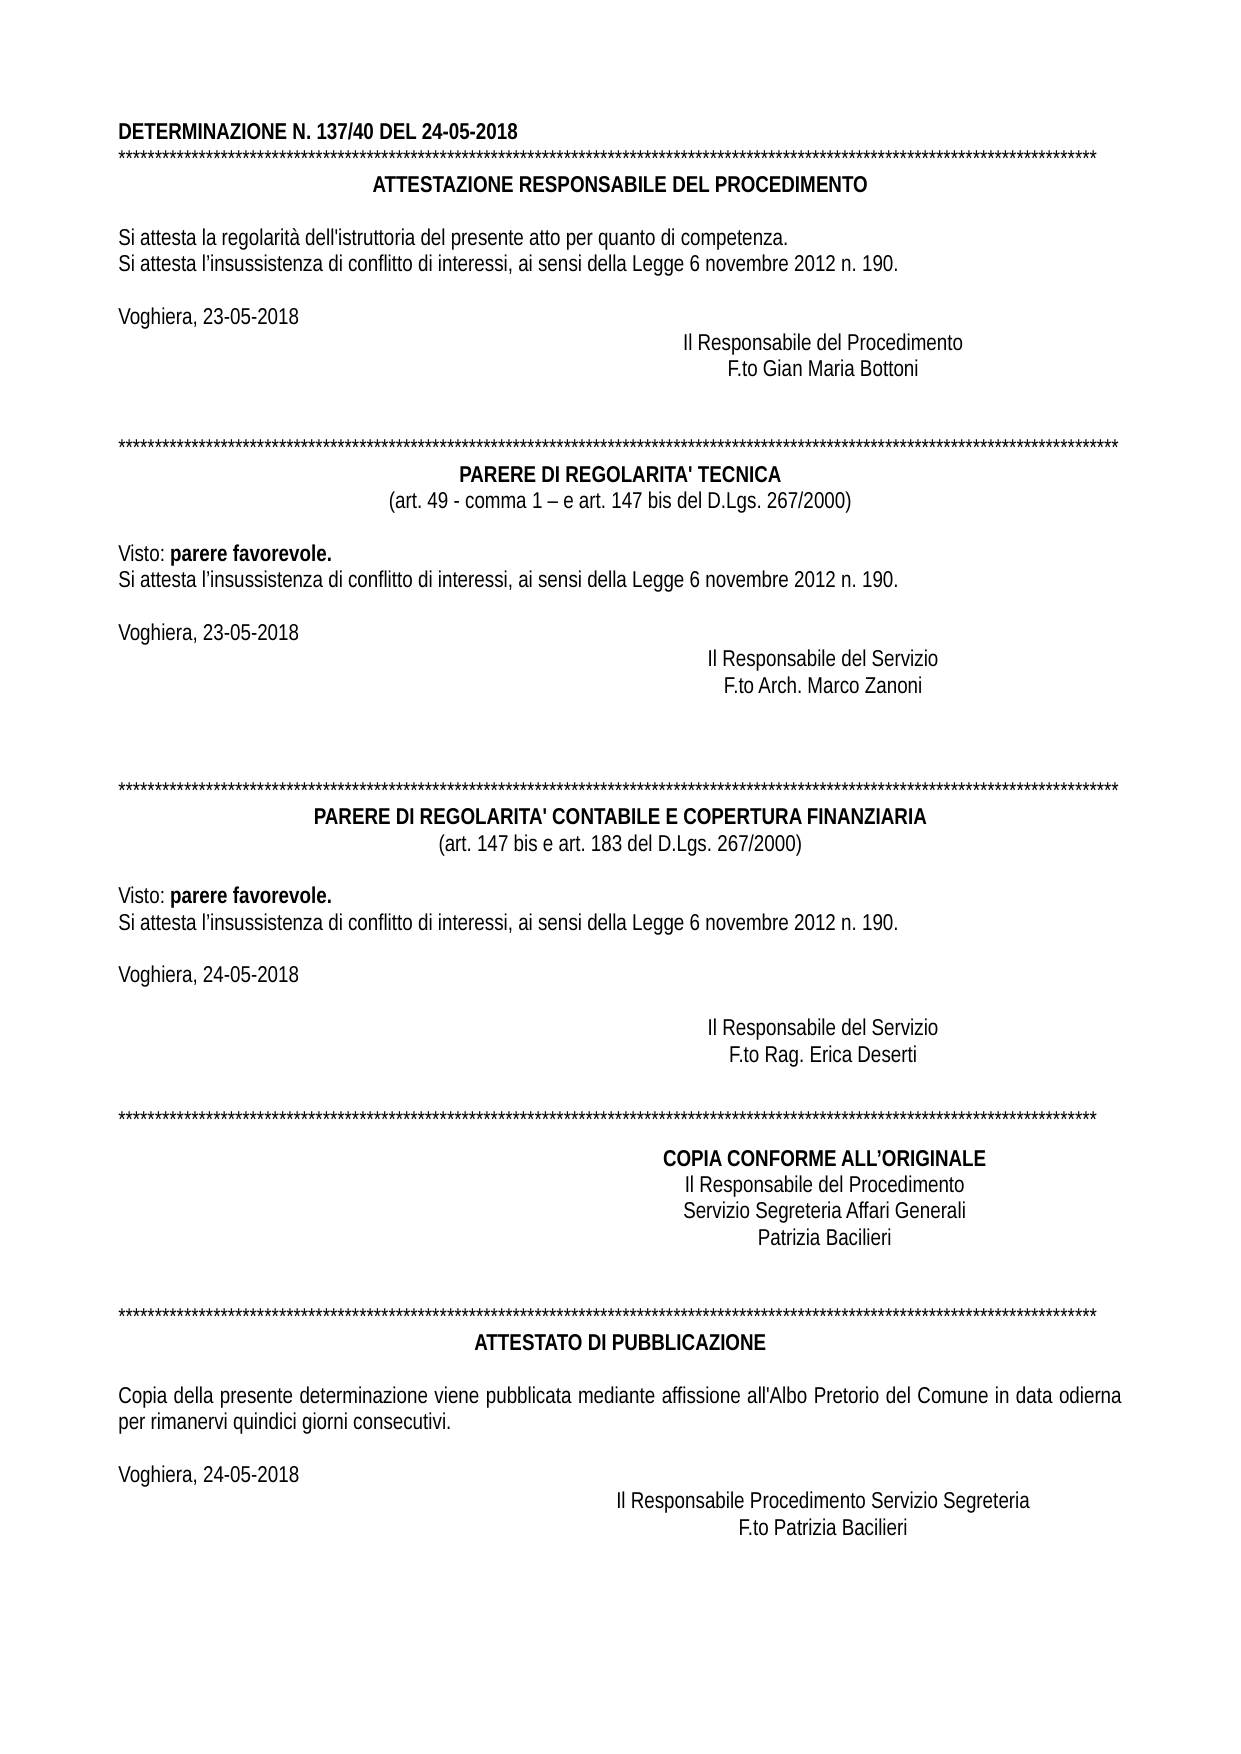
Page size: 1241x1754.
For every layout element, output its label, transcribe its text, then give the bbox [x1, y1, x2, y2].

text Si attesta la regolarità dell'istruttoria del presente atto per quanto di competenza. [118, 223, 1122, 250]
text Il Responsabile del Procedimento [118, 329, 1122, 355]
text Si attesta l’insussistenza di conflitto di interessi, ai sensi della Legge 6 novembre 2012 n. 190. [118, 566, 1122, 592]
text PARERE DI REGOLARITA' TECNICA [118, 461, 1122, 487]
text Il Responsabile Procedimento Servizio Segreteria [118, 1487, 1122, 1513]
text ***************************************************************************************************************************************** [118, 434, 1122, 461]
text Copia della presente determinazione viene pubblicata mediante affissione all'Albo Pretorio del Comune in data odierna per rimanervi quindici giorni consecutivi. [118, 1382, 1122, 1434]
text Voghiera, 23-05-2018 [118, 303, 1122, 329]
text Voghiera, 24-05-2018 [118, 1461, 1122, 1487]
text ************************************************************************************************************************************** [118, 1106, 1122, 1132]
text Visto: parere favorevole. [118, 540, 1122, 566]
text F.to Gian Maria Bottoni [118, 355, 1122, 382]
text ************************************************************************************************************************************** [118, 1303, 1122, 1329]
text ************************************************************************************************************************************** [118, 144, 1122, 171]
text Si attesta l’insussistenza di conflitto di interessi, ai sensi della Legge 6 novembre 2012 n. 190. [118, 250, 1122, 276]
text Si attesta l’insussistenza di conflitto di interessi, ai sensi della Legge 6 novembre 2012 n. 190. [118, 909, 1122, 935]
text ATTESTATO DI PUBBLICAZIONE [118, 1329, 1122, 1355]
text Voghiera, 23-05-2018 [118, 619, 1122, 645]
text ATTESTAZIONE RESPONSABILE DEL PROCEDIMENTO [118, 171, 1122, 197]
text COPIA CONFORME ALL’ORIGINALE [118, 1144, 1122, 1171]
text Voghiera, 24-05-2018 [118, 961, 1122, 988]
text Il Responsabile del Procedimento [118, 1171, 1122, 1197]
text Patrizia Bacilieri [118, 1224, 1122, 1250]
text PARERE DI REGOLARITA' CONTABILE E COPERTURA FINANZIARIA [118, 803, 1122, 830]
text ***************************************************************************************************************************************** [118, 777, 1122, 803]
text Visto: parere favorevole. [118, 882, 1122, 909]
text (art. 147 bis e art. 183 del D.Lgs. 267/2000) [118, 830, 1122, 856]
text (art. 49 - comma 1 – e art. 147 bis del D.Lgs. 267/2000) [118, 487, 1122, 513]
text Il Responsabile del Servizio [118, 1014, 1122, 1041]
text Servizio Segreteria Affari Generali [118, 1197, 1122, 1224]
text DETERMINAZIONE N. 137/40 DEL 24-05-2018 [118, 118, 1122, 144]
text F.to Rag. Erica Deserti [118, 1041, 1122, 1067]
text Il Responsabile del Servizio [118, 645, 1122, 672]
text F.to Patrizia Bacilieri [118, 1513, 1122, 1540]
text F.to Arch. Marco Zanoni [118, 672, 1122, 698]
